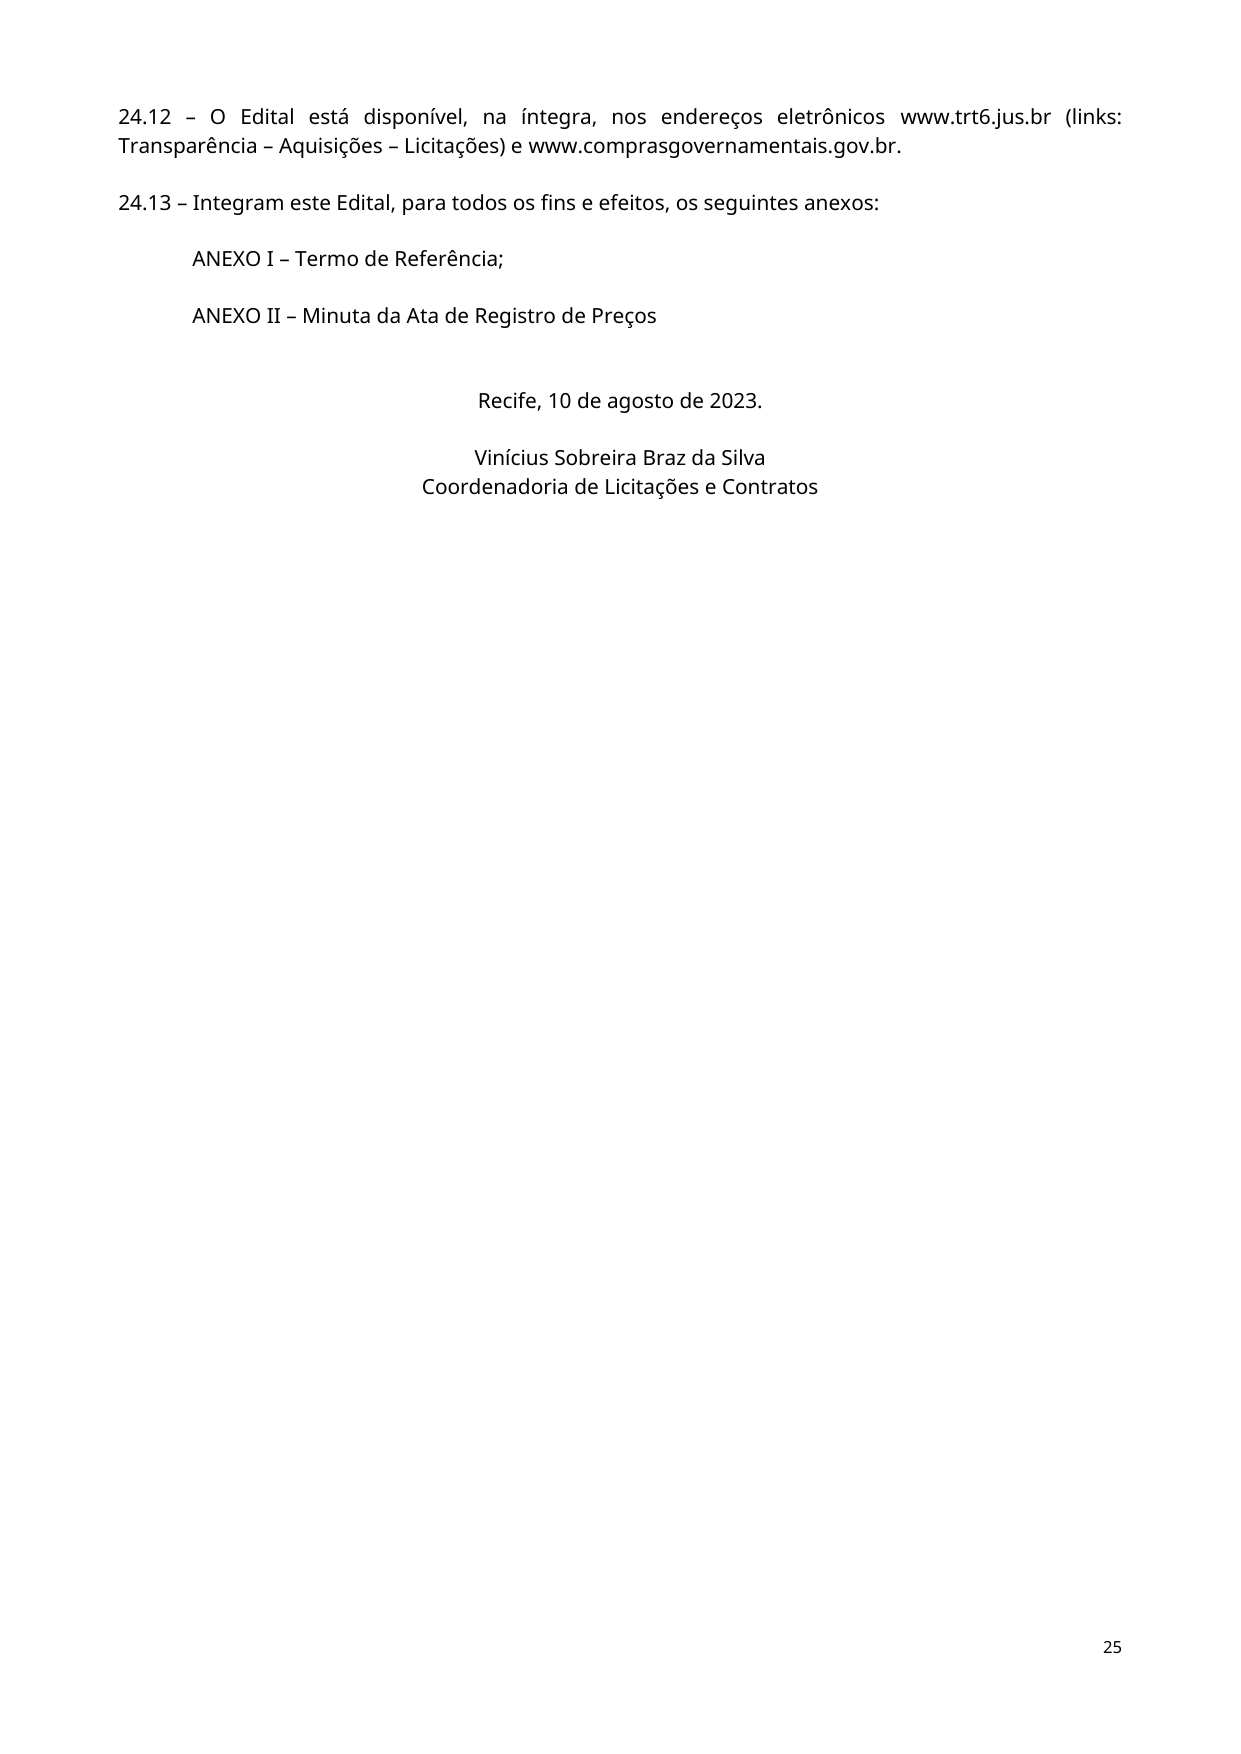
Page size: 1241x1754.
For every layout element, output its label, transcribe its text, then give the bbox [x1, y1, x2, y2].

text Coordenadoria de Licitações e Contratos [118, 472, 1122, 500]
text Recife, 10 de agosto de 2023. [118, 387, 1122, 415]
text ANEXO II – Minuta da Ata de Registro de Preços [192, 301, 1122, 330]
text 24.13 – Integram este Edital, para todos os fins e efeitos, os seguintes anexos: [118, 188, 1122, 216]
text 24.12 – O Edital está disponível, na íntegra, nos endereços eletrônicos www.trt6.jus.br (links: Transparência – Aquisições – Licitações) e www.comprasgovernamentais.gov.br. [118, 102, 1122, 159]
text Vinícius Sobreira Braz da Silva [118, 443, 1122, 472]
text ANEXO I – Termo de Referência; [192, 244, 1122, 273]
